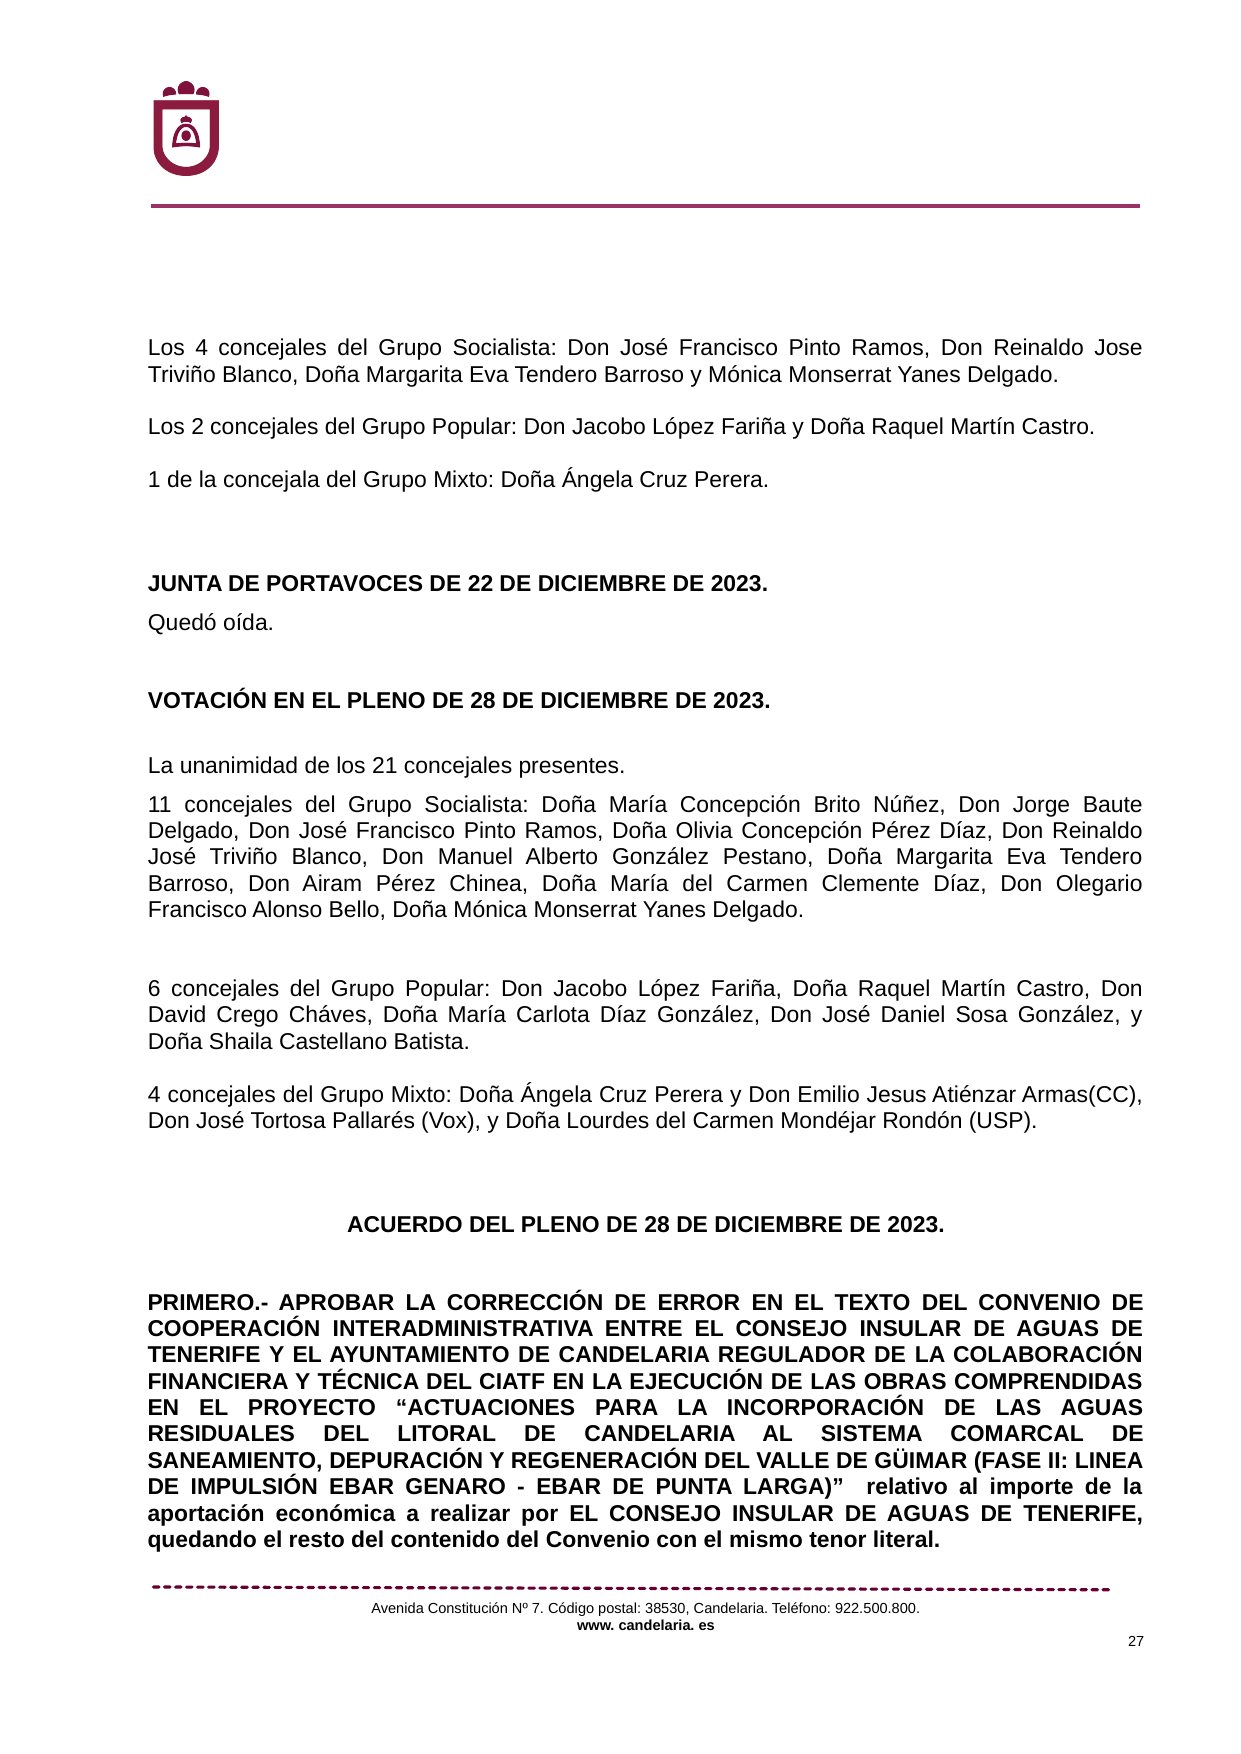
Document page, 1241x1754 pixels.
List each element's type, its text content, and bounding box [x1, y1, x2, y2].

text Los 4 concejales del Grupo Socialista: Don José Francisco Pinto Ramos, Don Reinaldo Jose Triviño Blanco, Doña Margarita Eva Tendero Barroso y Mónica Monserrat Yanes Delgado. [148, 334, 1144, 387]
text 6 concejales del Grupo Popular: Don Jacobo López Fariña, Doña Raquel Martín Castro, Don David Crego Cháves, Doña María Carlota Díaz González, Don José Daniel Sosa González, y Doña Shaila Castellano Batista. [148, 975, 1144, 1054]
text ACUERDO DEL PLENO DE 28 DE DICIEMBRE DE 2023. [148, 1211, 1144, 1237]
text PRIMERO.- APROBAR LA CORRECCIÓN DE ERROR EN EL TEXTO DEL CONVENIO DE COOPERACIÓN INTERADMINISTRATIVA ENTRE EL CONSEJO INSULAR DE AGUAS DE TENERIFE Y EL AYUNTAMIENTO DE CANDELARIA REGULADOR DE LA COLABORACIÓN FINANCIERA Y TÉCNICA DEL CIATF EN LA EJECUCIÓN DE LAS OBRAS COMPRENDIDAS EN EL PROYECTO “ACTUACIONES PARA LA INCORPORACIÓN DE LAS AGUAS RESIDUALES DEL LITORAL DE CANDELARIA AL SISTEMA COMARCAL DE SANEAMIENTO, DEPURACIÓN Y REGENERACIÓN DEL VALLE DE GÜIMAR (FASE II: LINEA DE IMPULSIÓN EBAR GENARO - EBAR DE PUNTA LARGA)” relativo al importe de la aportación económica a realizar por EL CONSEJO INSULAR DE AGUAS DE TENERIFE, quedando el resto del contenido del Convenio con el mismo tenor literal. [147, 1289, 1144, 1552]
text Los 2 concejales del Grupo Popular: Don Jacobo López Fariña y Doña Raquel Martín Castro. [148, 413, 1144, 439]
text Quedó oída. [148, 609, 1144, 635]
text La unanimidad de los 21 concejales presentes. [148, 752, 1144, 778]
text JUNTA DE PORTAVOCES DE 22 DE DICIEMBRE DE 2023. [148, 570, 1144, 596]
text 11 concejales del Grupo Socialista: Doña María Concepción Brito Núñez, Don Jorge Baute Delgado, Don José Francisco Pinto Ramos, Doña Olivia Concepción Pérez Díaz, Don Reinaldo José Triviño Blanco, Don Manuel Alberto González Pestano, Doña Margarita Eva Tendero Barroso, Don Airam Pérez Chinea, Doña María del Carmen Clemente Díaz, Don Olegario Francisco Alonso Bello, Doña Mónica Monserrat Yanes Delgado. [148, 791, 1144, 922]
text 1 de la concejala del Grupo Mixto: Doña Ángela Cruz Perera. [148, 466, 1144, 492]
text 4 concejales del Grupo Mixto: Doña Ángela Cruz Perera y Don Emilio Jesus Atiénzar Armas(CC), Don José Tortosa Pallarés (Vox), y Doña Lourdes del Carmen Mondéjar Rondón (USP). [148, 1081, 1144, 1133]
text VOTACIÓN EN EL PLENO DE 28 DE DICIEMBRE DE 2023. [148, 687, 1144, 713]
